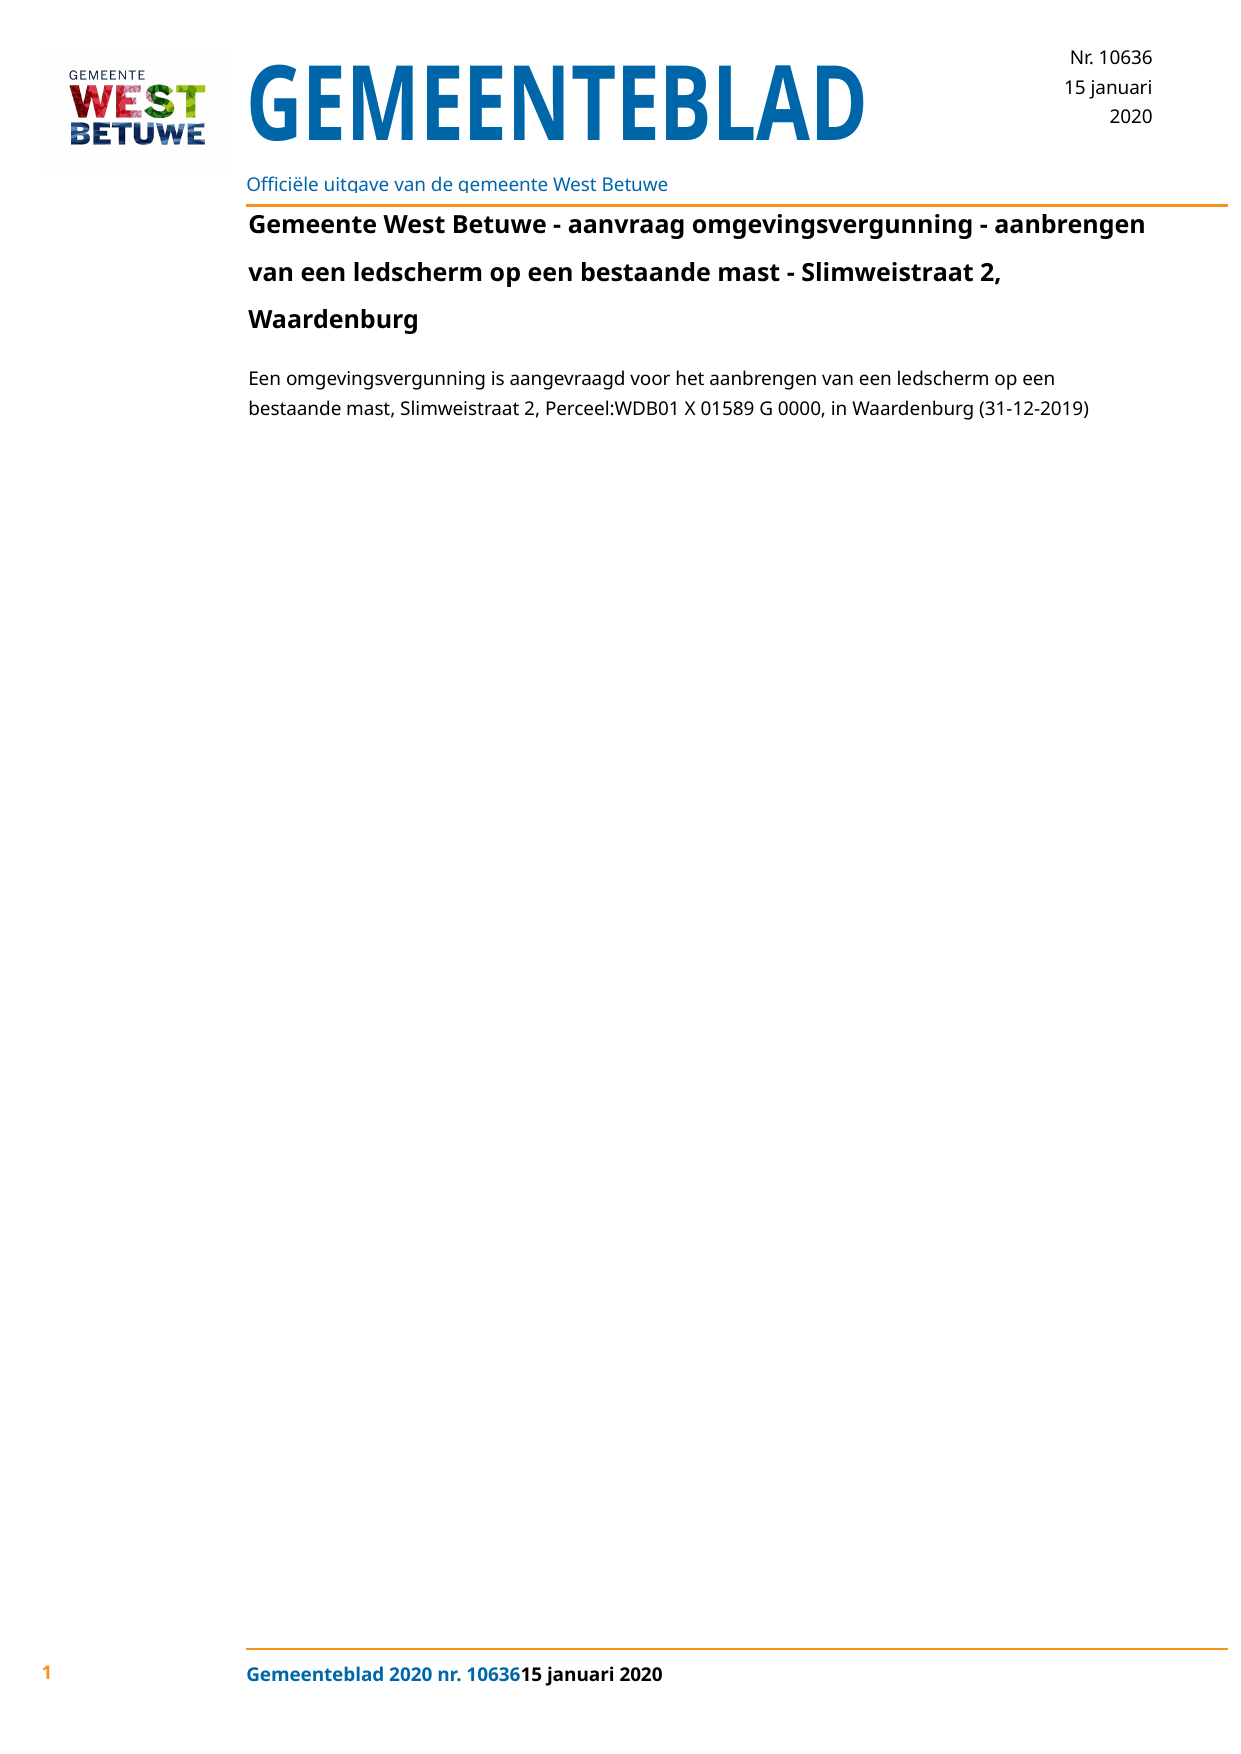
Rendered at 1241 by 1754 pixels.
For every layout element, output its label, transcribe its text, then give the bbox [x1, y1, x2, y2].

text Een omgevingsvergunning is aangevraagd voor het aanbrengen van een ledscherm op een bestaande mast, Slimweistraat 2, Perceel:WDB01 X 01589 G 0000, in Waardenburg (31-12-2019) [248, 366, 1152, 421]
picture [41, 47, 231, 172]
text Gemeente West Betuwe - aanvraag omgevingsvergunning - aanbrengen van een ledscherm op een bestaande mast - Slimweistraat 2, Waardenburg [248, 207, 1152, 336]
